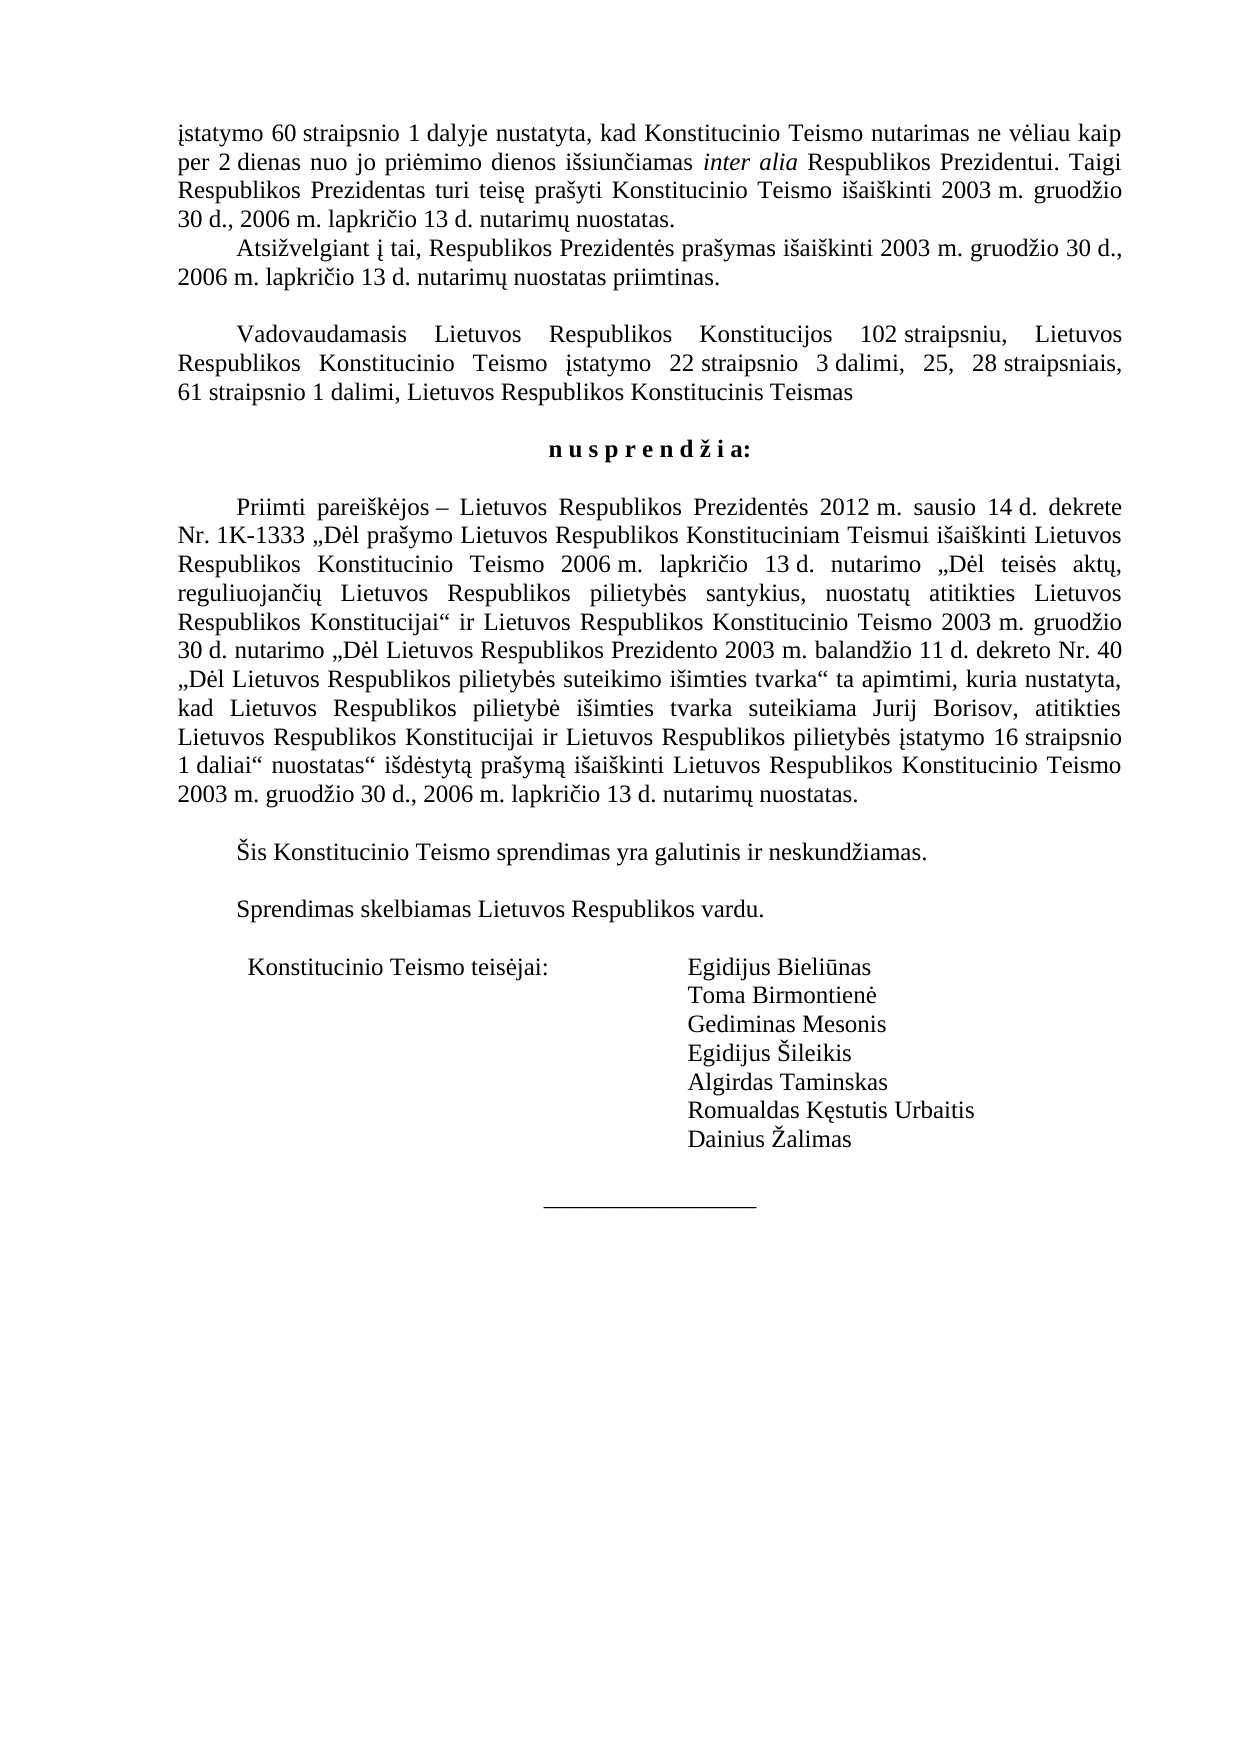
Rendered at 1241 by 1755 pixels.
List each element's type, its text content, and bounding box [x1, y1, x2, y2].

table_header Egidijus Bieliūnas Toma Birmontienė Gediminas Mesonis Egidijus Šileikis Algirdas Taminskas Romualdas Kęstutis Urbaitis Dainius Žalimas [676, 952, 1122, 1153]
text įstatymo 60 straipsnio 1 dalyje nustatyta, kad Konstitucinio Teismo nutarimas ne vėliau kaip per 2 dienas nuo jo priėmimo dienos išsiunčiamas inter alia Respublikos Prezidentui. Taigi Respublikos Prezidentas turi teisę prašyti Konstitucinio Teismo išaiškinti 2003 m. gruodžio 30 d., 2006 m. lapkričio 13 d. nutarimų nuostatas. [177, 118, 1122, 233]
table_header Konstitucinio Teismo teisėjai: [177, 952, 676, 1153]
text n u s p r e n d ž i a: [177, 434, 1122, 463]
text _________________ [177, 1182, 1122, 1211]
text Šis Konstitucinio Teismo sprendimas yra galutinis ir neskundžiamas. [177, 837, 1122, 866]
text Atsižvelgiant į tai, Respublikos Prezidentės prašymas išaiškinti 2003 m. gruodžio 30 d., 2006 m. lapkričio 13 d. nutarimų nuostatas priimtinas. [177, 233, 1122, 291]
text Vadovaudamasis Lietuvos Respublikos Konstitucijos 102 straipsniu, Lietuvos Respublikos Konstitucinio Teismo įstatymo 22 straipsnio 3 dalimi, 25, 28 straipsniais, 61 straipsnio 1 dalimi, Lietuvos Respublikos Konstitucinis Teismas [177, 319, 1122, 406]
text Priimti pareiškėjos – Lietuvos Respublikos Prezidentės 2012 m. sausio 14 d. dekrete Nr. 1K-1333 „Dėl prašymo Lietuvos Respublikos Konstituciniam Teismui išaiškinti Lietuvos Respublikos Konstitucinio Teismo 2006 m. lapkričio 13 d. nutarimo „Dėl teisės aktų, reguliuojančių Lietuvos Respublikos pilietybės santykius, nuostatų atitikties Lietuvos Respublikos Konstitucijai“ ir Lietuvos Respublikos Konstitucinio Teismo 2003 m. gruodžio 30 d. nutarimo „Dėl Lietuvos Respublikos Prezidento 2003 m. balandžio 11 d. dekreto Nr. 40 „Dėl Lietuvos Respublikos pilietybės suteikimo išimties tvarka“ ta apimtimi, kuria nustatyta, kad Lietuvos Respublikos pilietybė išimties tvarka suteikiama Jurij Borisov, atitikties Lietuvos Respublikos Konstitucijai ir Lietuvos Respublikos pilietybės įstatymo 16 straipsnio 1 daliai“ nuostatas“ išdėstytą prašymą išaiškinti Lietuvos Respublikos Konstitucinio Teismo 2003 m. gruodžio 30 d., 2006 m. lapkričio 13 d. nutarimų nuostatas. [177, 492, 1122, 808]
text Sprendimas skelbiamas Lietuvos Respublikos vardu. [177, 894, 1122, 923]
